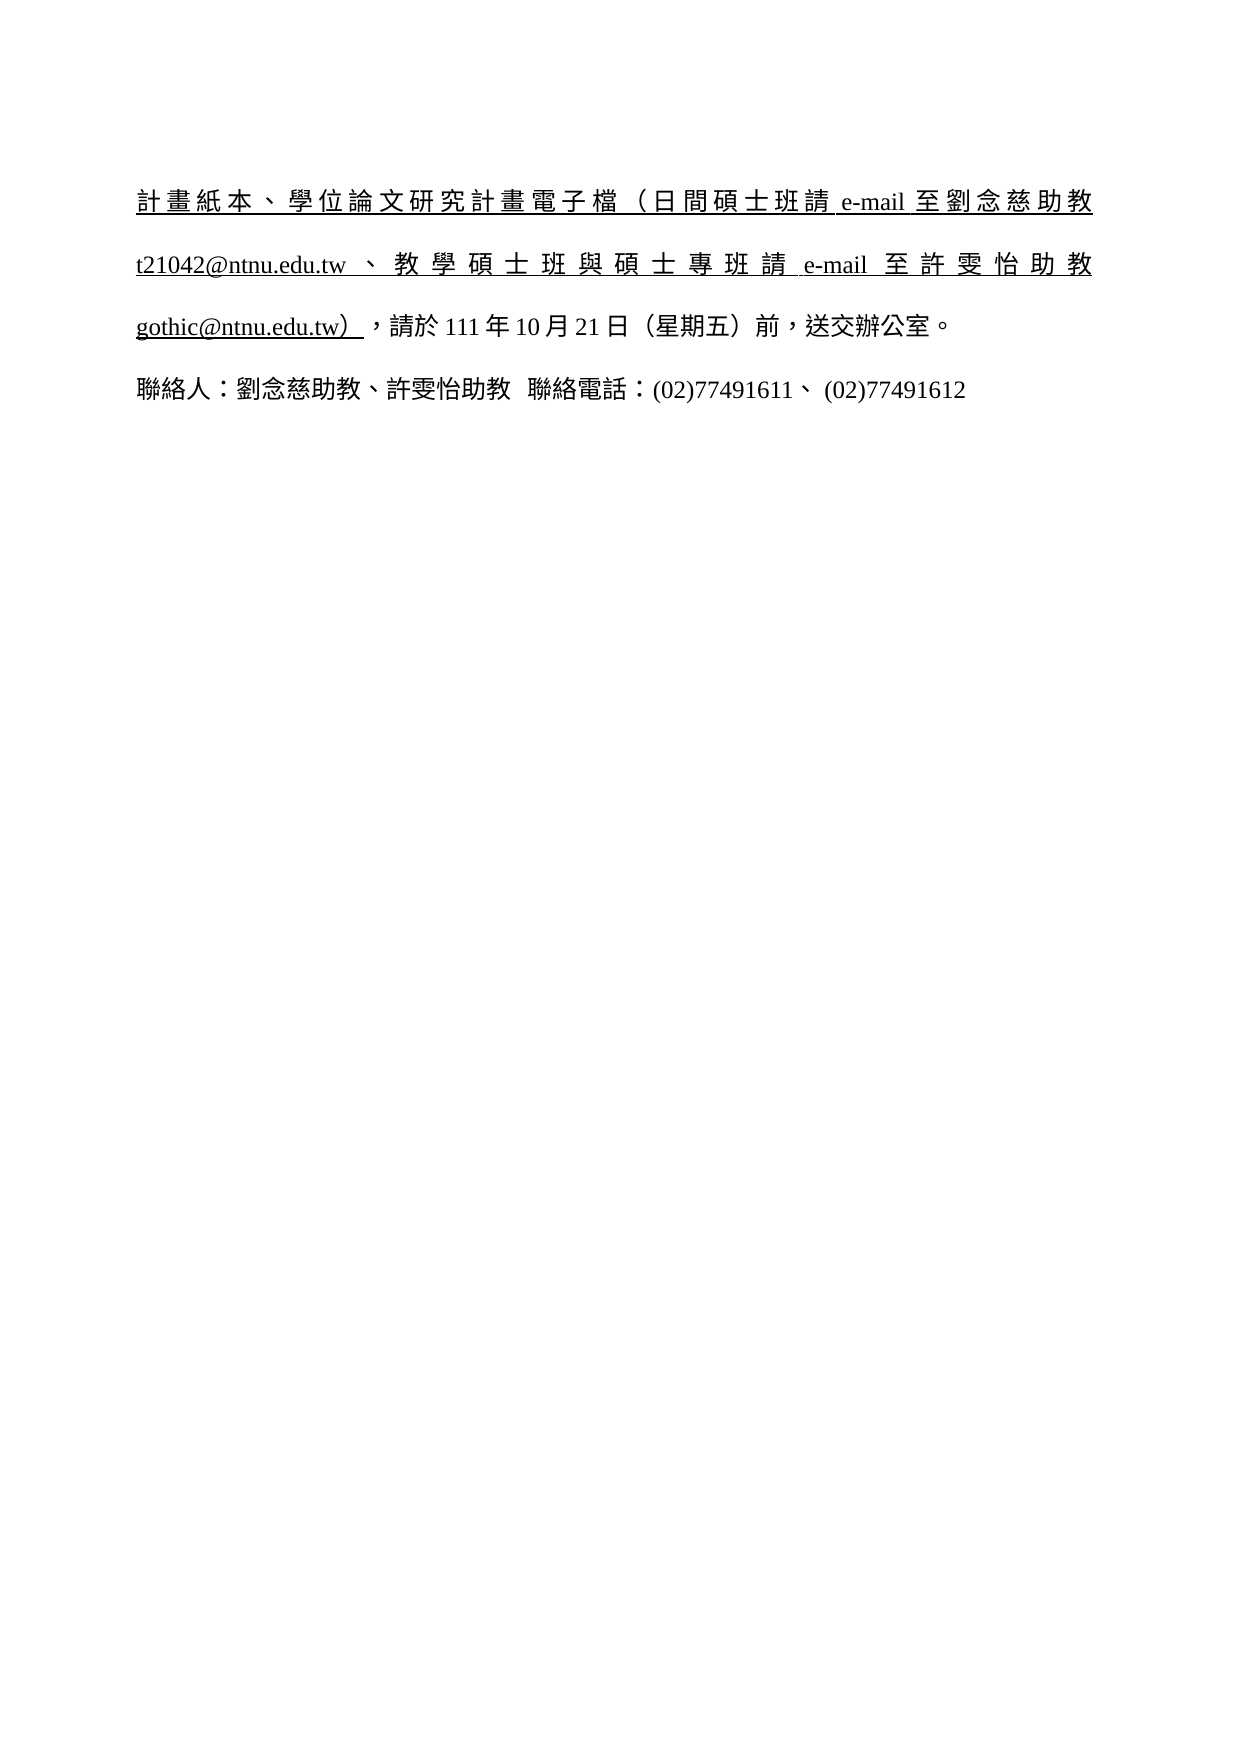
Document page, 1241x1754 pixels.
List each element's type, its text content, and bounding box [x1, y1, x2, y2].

text 計畫紙本、學位論文研究計畫電子檔（日間碩士班請e-mail至劉念慈助教t21042@ntnu.edu.tw、教學碩士班與碩士專班請e-mail至許雯怡助教 [136, 158, 1092, 275]
text 聯絡人：劉念慈助教、許雯怡助教 聯絡電話：(02)77491611、 (02)77491612 [136, 346, 1092, 408]
text gothic@ntnu.edu.tw），請於111年10月21日（星期五）前，送交辦公室。 [136, 276, 1092, 346]
